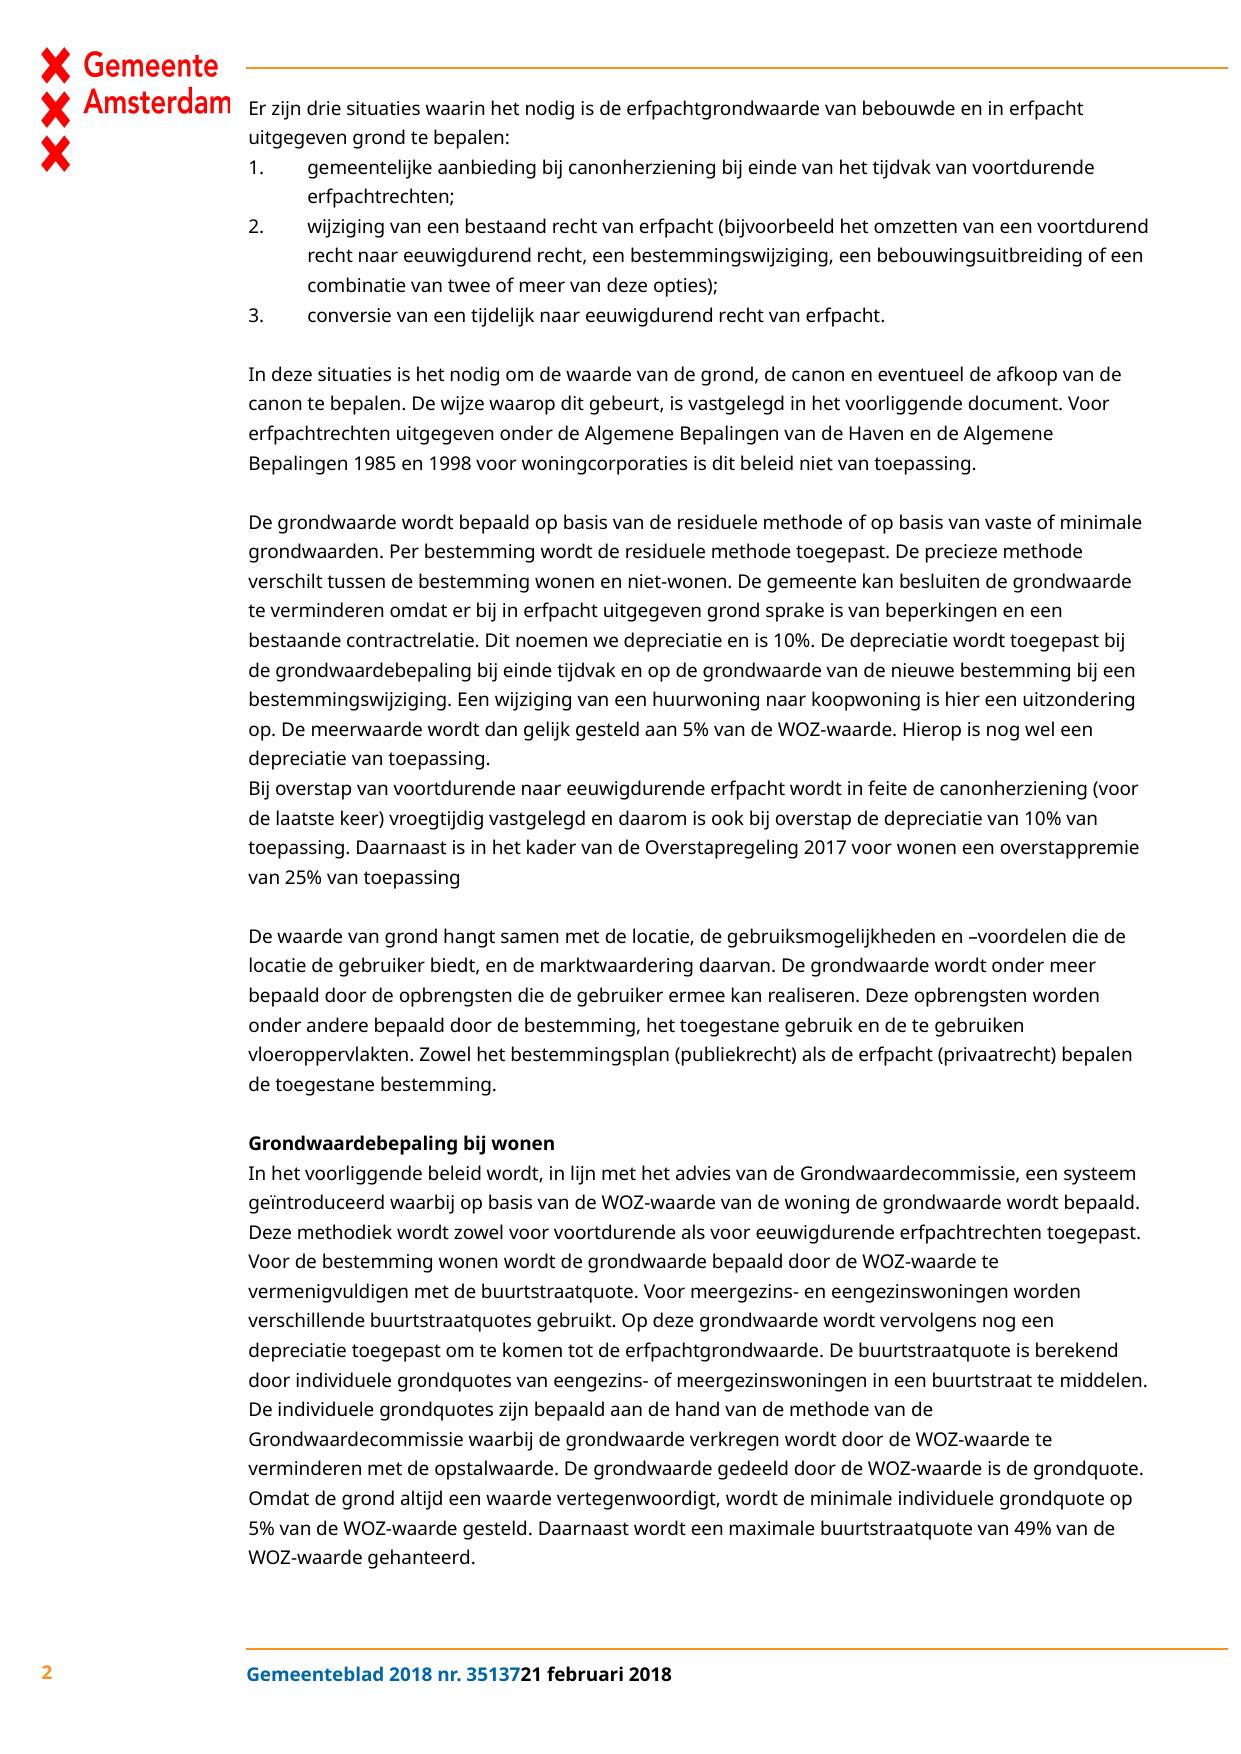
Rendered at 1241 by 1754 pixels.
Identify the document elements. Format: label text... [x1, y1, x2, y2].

list gemeentelijke aanbieding bij canonherziening bij einde van het tijdvak van voortdurende erfpachtrechten; [248, 154, 1152, 209]
text Er zijn drie situaties waarin het nodig is de erfpachtgrondwaarde van bebouwde en in erfpacht uitgegeven grond te bepalen: [248, 95, 1152, 150]
text Bij overstap van voortdurende naar eeuwigdurende erfpacht wordt in feite de canonherziening (voor de laatste keer) vroegtijdig vastgelegd en daarom is ook bij overstap de depreciatie van 10% van toepassing. Daarnaast is in het kader van de Overstapregeling 2017 voor wonen een overstappremie van 25% van toepassing [248, 775, 1152, 890]
text In deze situaties is het nodig om de waarde van de grond, de canon en eventueel de afkoop van de canon te bepalen. De wijze waarop dit gebeurt, is vastgelegd in het voorliggende document. Voor erfpachtrechten uitgegeven onder de Algemene Bepalingen van de Haven en de Algemene Bepalingen 1985 en 1998 voor woningcorporaties is dit beleid niet van toepassing. [248, 361, 1152, 476]
text In het voorliggende beleid wordt, in lijn met het advies van de Grondwaardecommissie, een systeem geïntroduceerd waarbij op basis van de WOZ-waarde van de woning de grondwaarde wordt bepaald. Deze methodiek wordt zowel voor voortdurende als voor eeuwigdurende erfpachtrechten toegepast. Voor de bestemming wonen wordt de grondwaarde bepaald door de WOZ-waarde te vermenigvuldigen met de buurtstraatquote. Voor meergezins- en eengezinswoningen worden verschillende buurtstraatquotes gebruikt. Op deze grondwaarde wordt vervolgens nog een depreciatie toegepast om te komen tot de erfpachtgrondwaarde. De buurtstraatquote is berekend door individuele grondquotes van eengezins- of meergezinswoningen in een buurtstraat te middelen. De individuele grondquotes zijn bepaald aan de hand van de methode van de Grondwaardecommissie waarbij de grondwaarde verkregen wordt door de WOZ-waarde te verminderen met de opstalwaarde. De grondwaarde gedeeld door de WOZ-waarde is de grondquote. Omdat de grond altijd een waarde vertegenwoordigt, wordt de minimale individuele grondquote op 5% van de WOZ-waarde gesteld. Daarnaast wordt een maximale buurtstraatquote van 49% van de WOZ-waarde gehanteerd. [248, 1160, 1152, 1570]
picture [41, 47, 231, 172]
text De grondwaarde wordt bepaald op basis van de residuele methode of op basis van vaste of minimale grondwaarden. Per bestemming wordt de residuele methode toegepast. De precieze methode verschilt tussen de bestemming wonen en niet-wonen. De gemeente kan besluiten de grondwaarde te verminderen omdat er bij in erfpacht uitgegeven grond sprake is van beperkingen en een bestaande contractrelatie. Dit noemen we depreciatie en is 10%. De depreciatie wordt toegepast bij de grondwaardebepaling bij einde tijdvak en op de grondwaarde van de nieuwe bestemming bij een bestemmingswijziging. Een wijziging van een huurwoning naar koopwoning is hier een uitzondering op. De meerwaarde wordt dan gelijk gesteld aan 5% van de WOZ-waarde. Hierop is nog wel een depreciatie van toepassing. [248, 509, 1152, 771]
list conversie van een tijdelijk naar eeuwigdurend recht van erfpacht. [248, 302, 1152, 328]
text De waarde van grond hangt samen met de locatie, de gebruiksmogelijkheden en –voordelen die de locatie de gebruiker biedt, en de marktwaardering daarvan. De grondwaarde wordt onder meer bepaald door de opbrengsten die de gebruiker ermee kan realiseren. Deze opbrengsten worden onder andere bepaald door de bestemming, het toegestane gebruik en de te gebruiken vloeroppervlakten. Zowel het bestemmingsplan (publiekrecht) als de erfpacht (privaatrecht) bepalen de toegestane bestemming. [248, 923, 1152, 1097]
list wijziging van een bestaand recht van erfpacht (bijvoorbeeld het omzetten van een voortdurend recht naar eeuwigdurend recht, een bestemmingswijziging, een bebouwingsuitbreiding of een combinatie van twee of meer van deze opties); [248, 213, 1152, 298]
text Grondwaardebepaling bij wonen [248, 1130, 1152, 1156]
